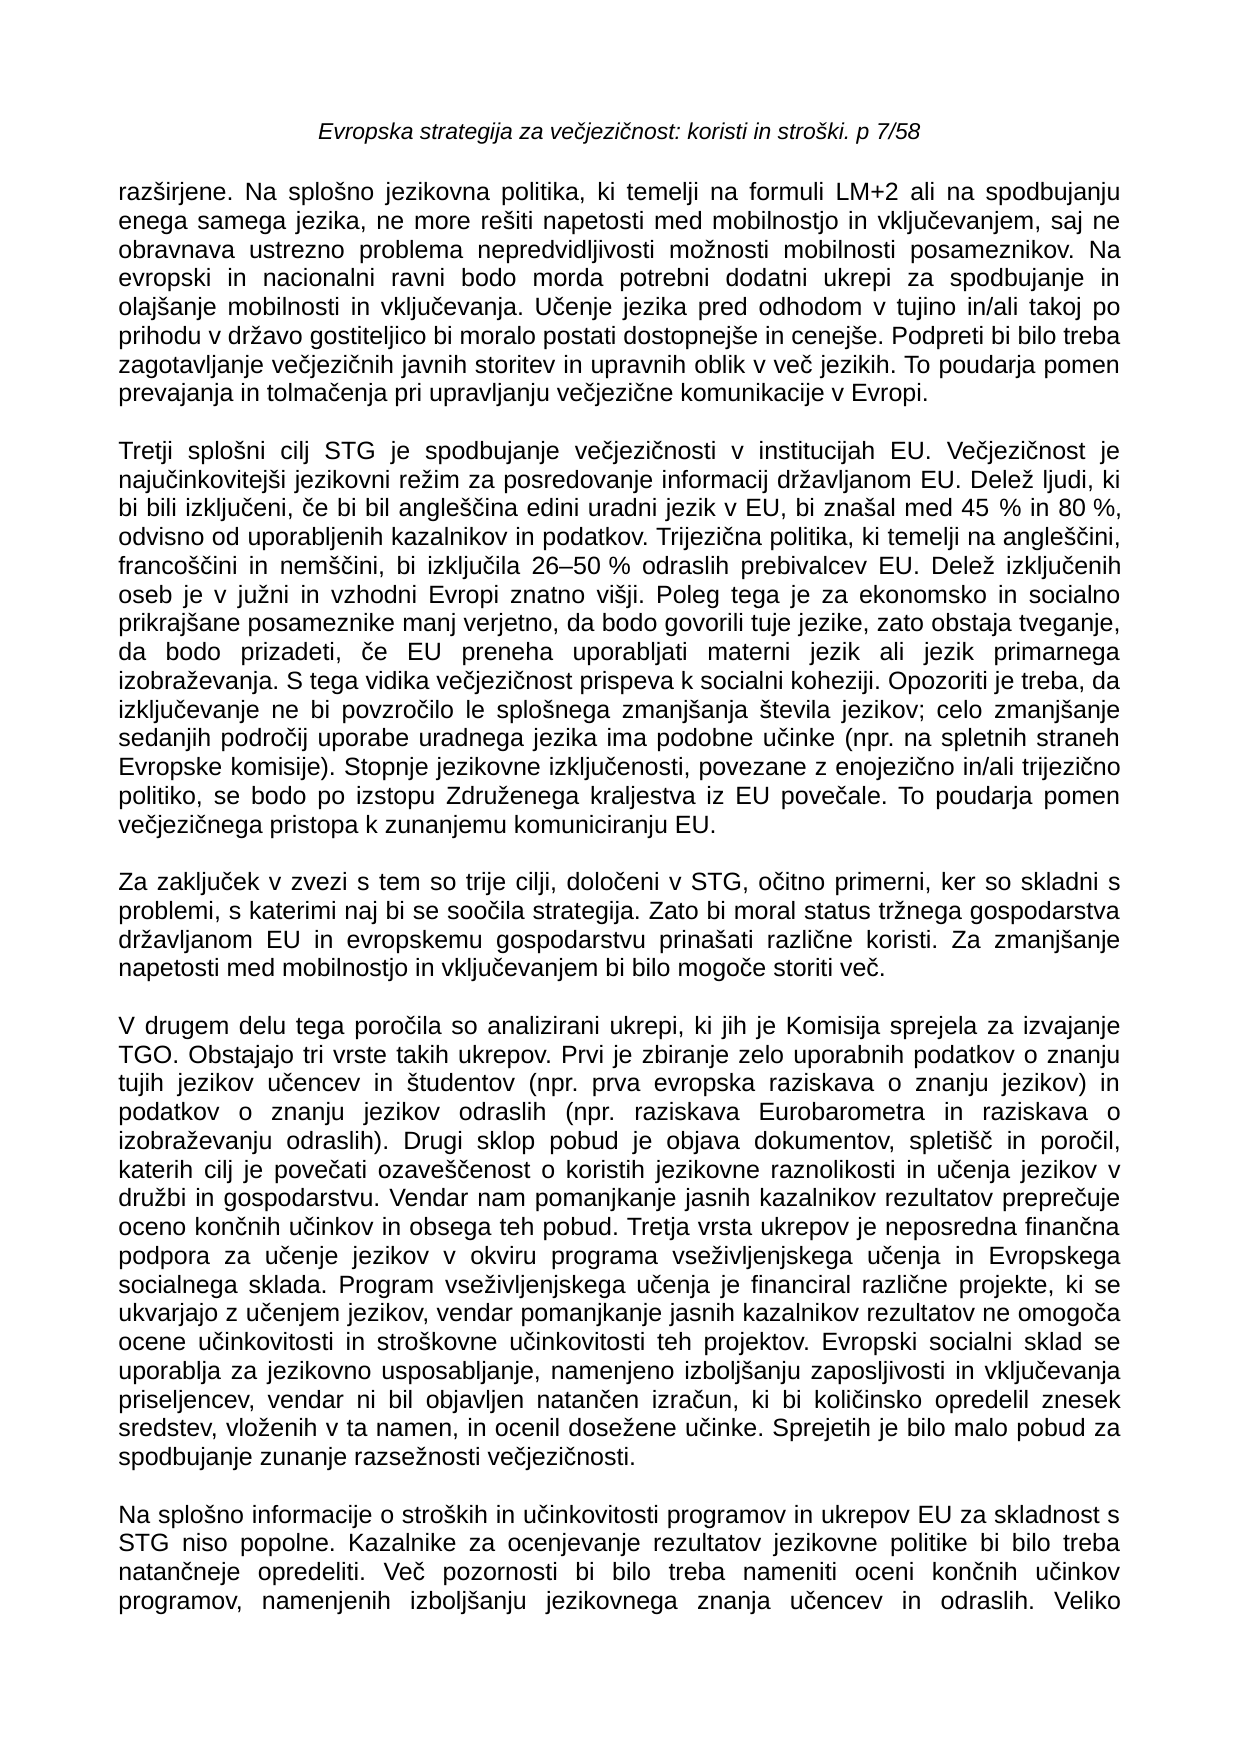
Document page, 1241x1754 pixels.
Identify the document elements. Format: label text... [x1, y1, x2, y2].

text Tretji splošni cilj STG je spodbujanje večjezičnosti v institucijah EU. Večjezičnost je najučinkovitejši jezikovni režim za posredovanje informacij državljanom EU. Delež ljudi, ki bi bili izključeni, če bi bil angleščina edini uradni jezik v EU, bi znašal med 45 % in 80 %, odvisno od uporabljenih kazalnikov in podatkov. Trijezična politika, ki temelji na angleščini, francoščini in nemščini, bi izključila 26–50 % odraslih prebivalcev EU. Delež izključenih oseb je v južni in vzhodni Evropi znatno višji. Poleg tega je za ekonomsko in socialno prikrajšane posameznike manj verjetno, da bodo govorili tuje jezike, zato obstaja tveganje, da bodo prizadeti, če EU preneha uporabljati materni jezik ali jezik primarnega izobraževanja. S tega vidika večjezičnost prispeva k socialni koheziji. Opozoriti je treba, da izključevanje ne bi povzročilo le splošnega zmanjšanja števila jezikov; celo zmanjšanje sedanjih področij uporabe uradnega jezika ima podobne učinke (npr. na spletnih straneh Evropske komisije). Stopnje jezikovne izključenosti, povezane z enojezično in/ali trijezično politiko, se bodo po izstopu Združenega kraljestva iz EU povečale. To poudarja pomen večjezičnega pristopa k zunanjemu komuniciranju EU. [118, 436, 1122, 838]
text V drugem delu tega poročila so analizirani ukrepi, ki jih je Komisija sprejela za izvajanje TGO. Obstajajo tri vrste takih ukrepov. Prvi je zbiranje zelo uporabnih podatkov o znanju tujih jezikov učencev in študentov (npr. prva evropska raziskava o znanju jezikov) in podatkov o znanju jezikov odraslih (npr. raziskava Eurobarometra in raziskava o izobraževanju odraslih). Drugi sklop pobud je objava dokumentov, spletišč in poročil, katerih cilj je povečati ozaveščenost o koristih jezikovne raznolikosti in učenja jezikov v družbi in gospodarstvu. Vendar nam pomanjkanje jasnih kazalnikov rezultatov preprečuje oceno končnih učinkov in obsega teh pobud. Tretja vrsta ukrepov je neposredna finančna podpora za učenje jezikov v okviru programa vseživljenjskega učenja in Evropskega socialnega sklada. Program vseživljenjskega učenja je financiral različne projekte, ki se ukvarjajo z učenjem jezikov, vendar pomanjkanje jasnih kazalnikov rezultatov ne omogoča ocene učinkovitosti in stroškovne učinkovitosti teh projektov. Evropski socialni sklad se uporablja za jezikovno usposabljanje, namenjeno izboljšanju zaposljivosti in vključevanja priseljencev, vendar ni bil objavljen natančen izračun, ki bi količinsko opredelil znesek sredstev, vloženih v ta namen, in ocenil dosežene učinke. Sprejetih je bilo malo pobud za spodbujanje zunanje razsežnosti večjezičnosti. [118, 1011, 1122, 1471]
text Za zaključek v zvezi s tem so trije cilji, določeni v STG, očitno primerni, ker so skladni s problemi, s katerimi naj bi se soočila strategija. Zato bi moral status tržnega gospodarstva državljanom EU in evropskemu gospodarstvu prinašati različne koristi. Za zmanjšanje napetosti med mobilnostjo in vključevanjem bi bilo mogoče storiti več. [118, 867, 1122, 982]
text Na splošno informacije o stroških in učinkovitosti programov in ukrepov EU za skladnost s STG niso popolne. Kazalnike za ocenjevanje rezultatov jezikovne politike bi bilo treba natančneje opredeliti. Več pozornosti bi bilo treba nameniti oceni končnih učinkov programov, namenjenih izboljšanju jezikovnega znanja učencev in odraslih. Veliko [118, 1499, 1122, 1614]
text razširjene. Na splošno jezikovna politika, ki temelji na formuli LM+2 ali na spodbujanju enega samega jezika, ne more rešiti napetosti med mobilnostjo in vključevanjem, saj ne obravnava ustrezno problema nepredvidljivosti možnosti mobilnosti posameznikov. Na evropski in nacionalni ravni bodo morda potrebni dodatni ukrepi za spodbujanje in olajšanje mobilnosti in vključevanja. Učenje jezika pred odhodom v tujino in/ali takoj po prihodu v državo gostiteljico bi moralo postati dostopnejše in cenejše. Podpreti bi bilo treba zagotavljanje večjezičnih javnih storitev in upravnih oblik v več jezikih. To poudarja pomen prevajanja in tolmačenja pri upravljanju večjezične komunikacije v Evropi. [118, 177, 1122, 407]
